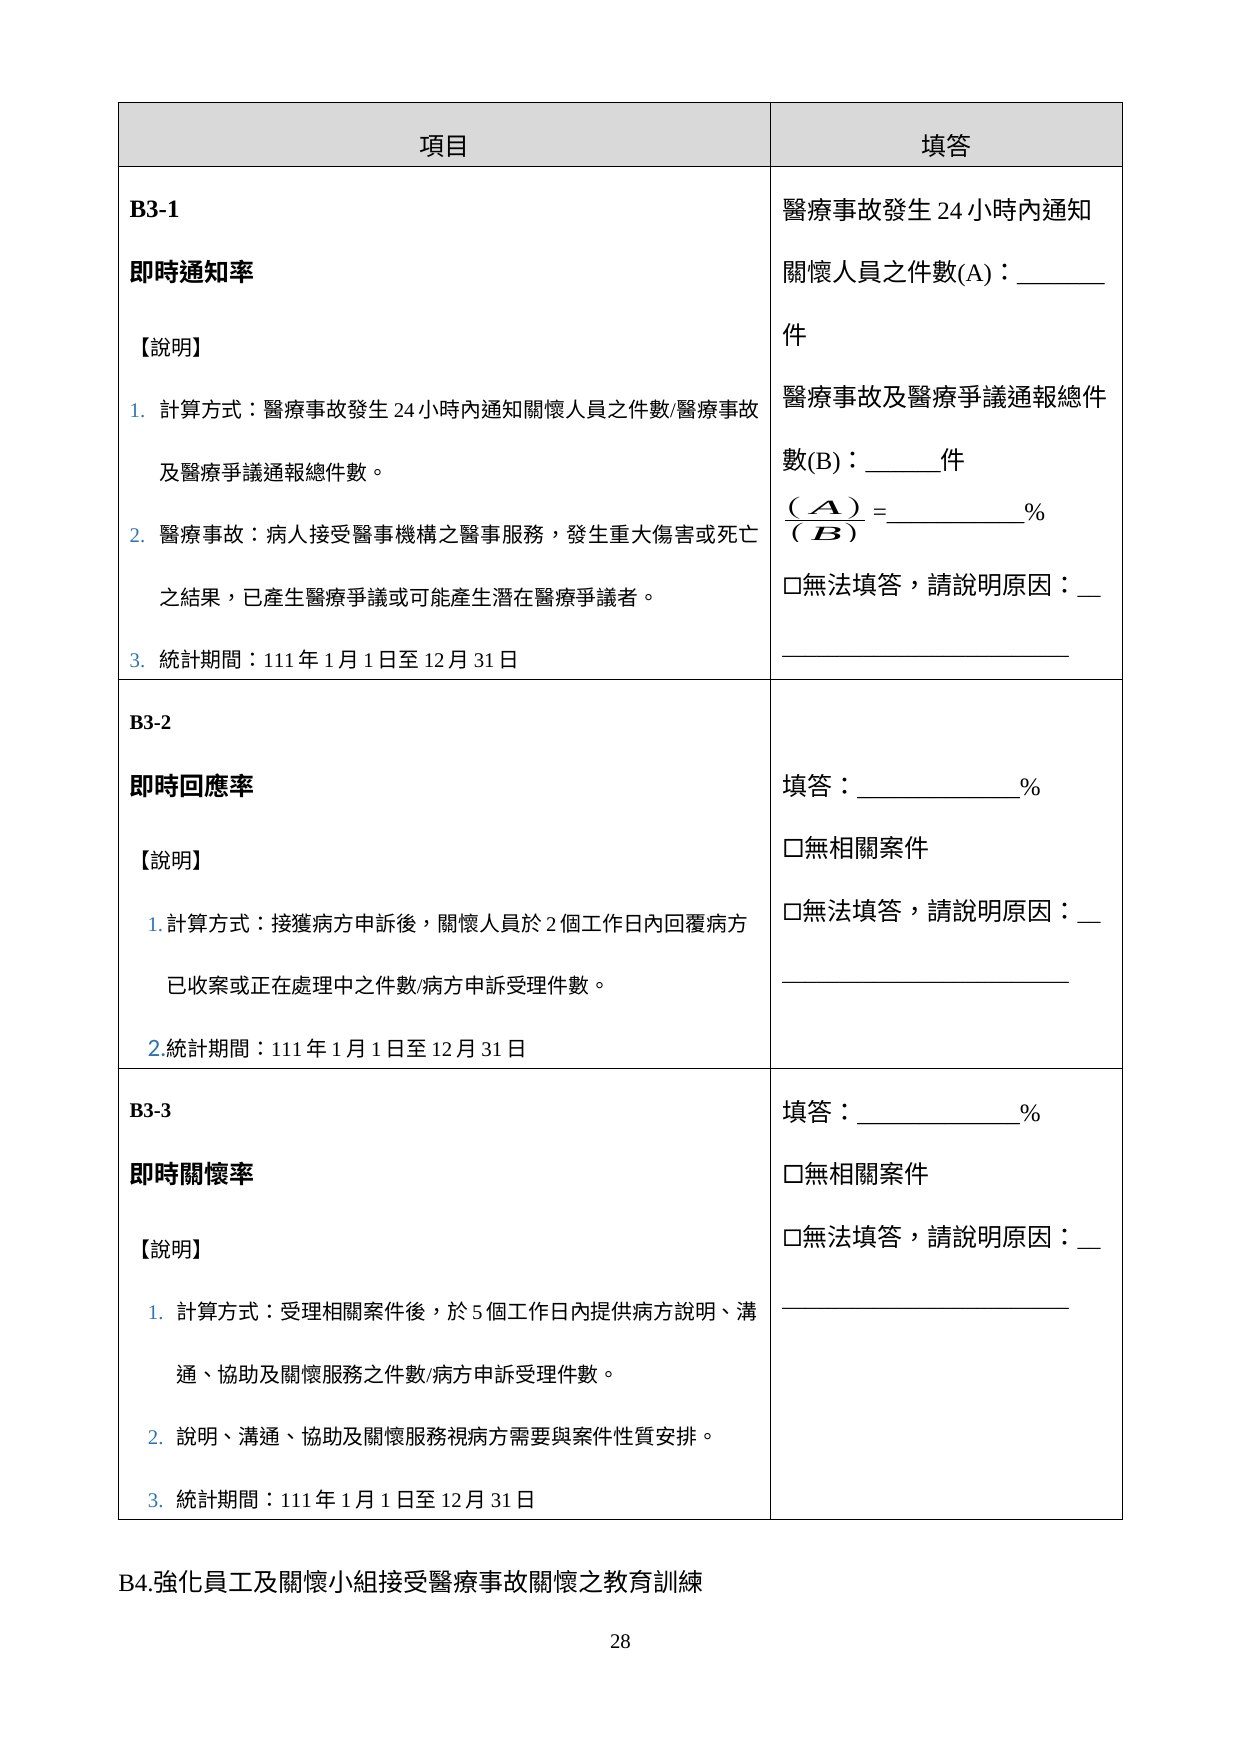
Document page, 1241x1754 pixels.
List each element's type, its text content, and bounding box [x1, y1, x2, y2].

table_cell 填答：_____________% 無相關案件 無法填答，請說明原因：___________________________ [771, 680, 1122, 1068]
table_cell 醫療事故發生24小時內通知關懷人員之件數(A)：_______件 醫療事故及醫療爭議通報總件數(B)：______件 =___________% 無法填答，請說明原因：___________________________ [771, 167, 1122, 679]
table_cell B3-3 即時關懷率 【說明】 計算方式：受理相關案件後，於5個工作日內提供病方說明、溝通、協助及關懷服務之件數/病方申訴受理件數。 說明、溝通、協助及關懷服務視病方需要與案件性質安排。 統計期間：111年1月1日至12月31日 [119, 1069, 770, 1519]
text B4.強化員工及關懷小組接受醫療事故關懷之教育訓練 [118, 1539, 1122, 1601]
table_cell B3-1 即時通知率 【說明】 計算方式：醫療事故發生24小時內通知關懷人員之件數/醫療事故及醫療爭議通報總件數。 醫療事故：病人接受醫事機構之醫事服務，發生重大傷害或死亡之結果，已產生醫療爭議或可能產生潛在醫療爭議者。 統計期間：111年1月1日至12月31日 [119, 167, 770, 679]
table_cell B3-2 即時回應率 【說明】 計算方式：接獲病方申訴後，關懷人員於2個工作日內回覆病方已收案或正在處理中之件數/病方申訴受理件數。 統計期間：111年1月1日至12月31日 [119, 680, 770, 1068]
table_header 項目 [119, 103, 770, 166]
table_cell 填答：_____________% 無相關案件 無法填答，請說明原因：___________________________ [771, 1069, 1122, 1519]
table_header 填答 [771, 103, 1122, 166]
